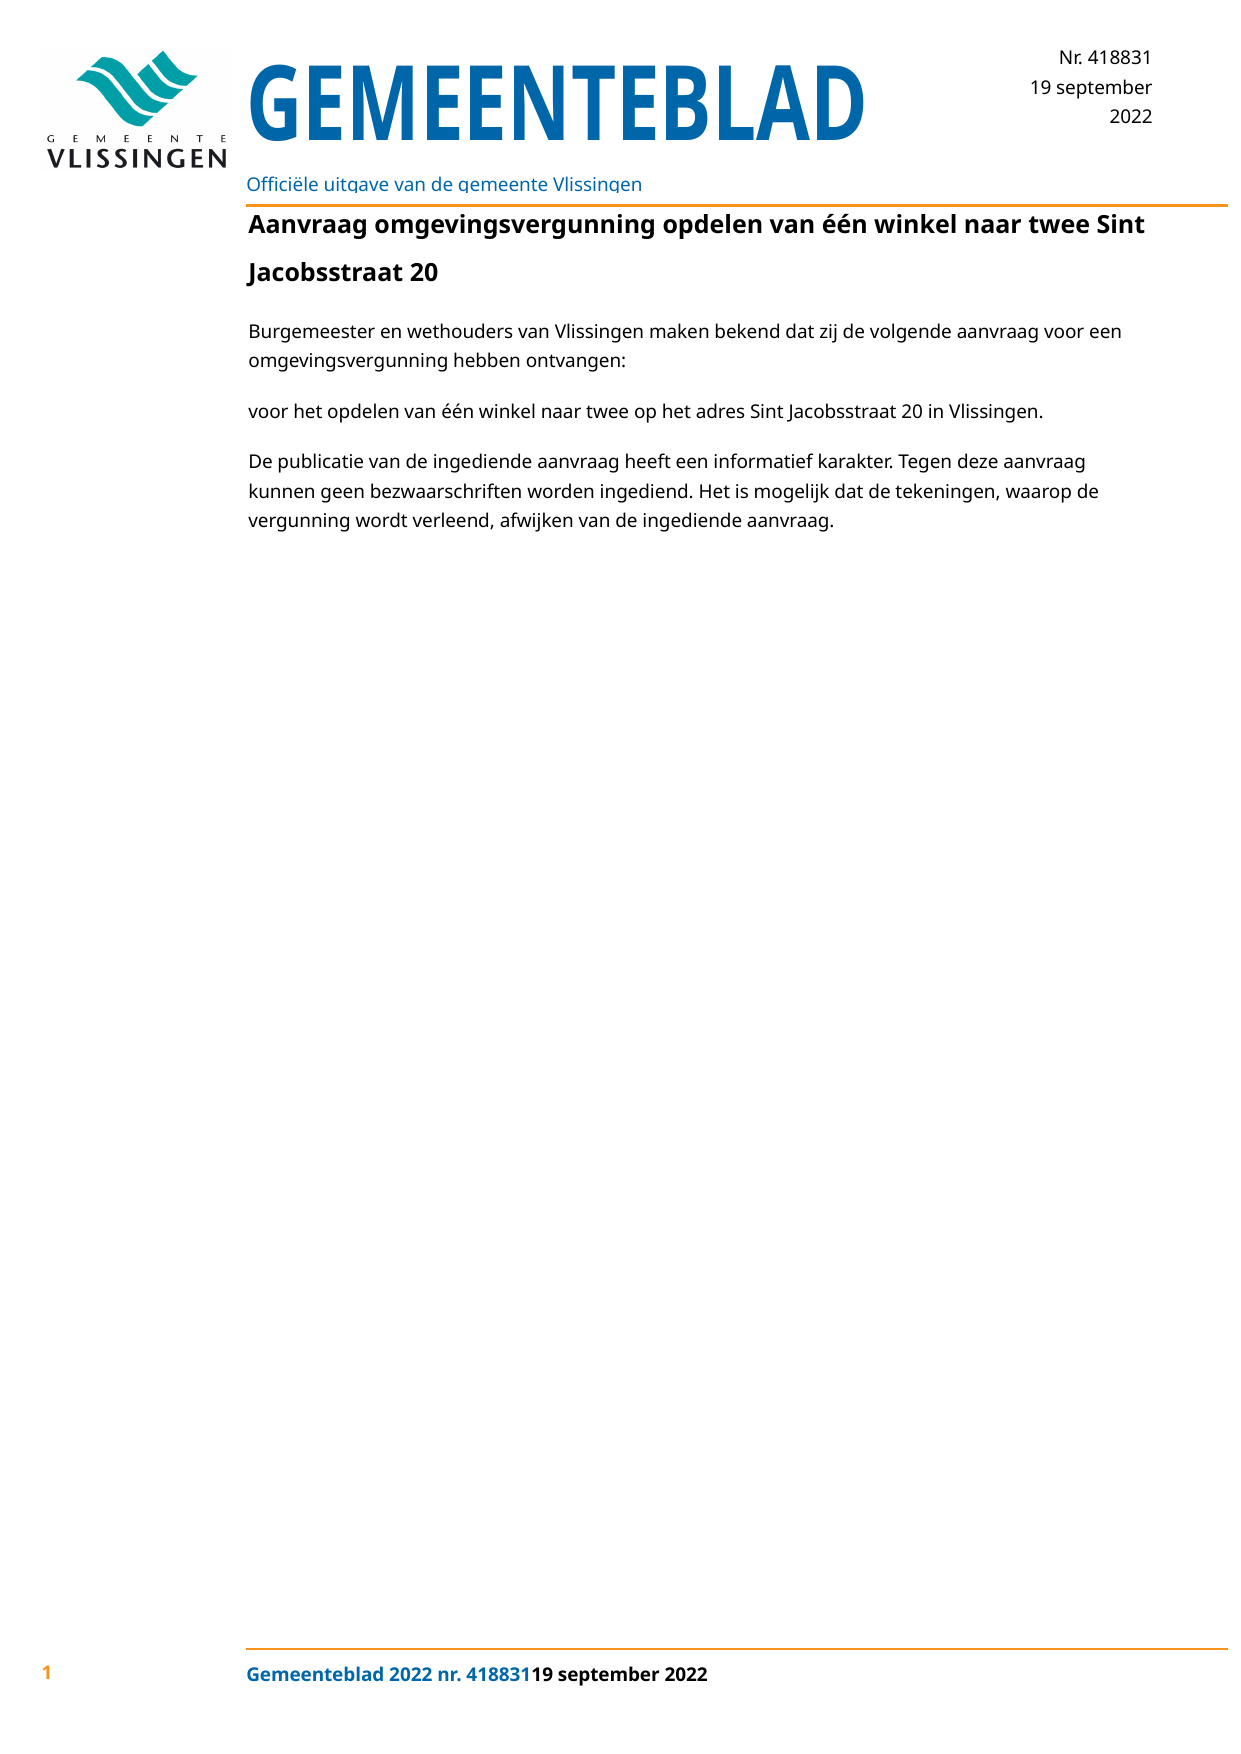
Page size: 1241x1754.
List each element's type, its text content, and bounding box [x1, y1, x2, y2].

text Burgemeester en wethouders van Vlissingen maken bekend dat zij de volgende aanvraag voor een omgevingsvergunning hebben ontvangen: [248, 318, 1152, 373]
picture [41, 47, 231, 172]
text Aanvraag omgevingsvergunning opdelen van één winkel naar twee Sint Jacobsstraat 20 [248, 207, 1152, 288]
text De publicatie van de ingediende aanvraag heeft een informatief karakter. Tegen deze aanvraag kunnen geen bezwaarschriften worden ingediend. Het is mogelijk dat de tekeningen, waarop de vergunning wordt verleend, afwijken van de ingediende aanvraag. [248, 448, 1152, 533]
text voor het opdelen van één winkel naar twee op het adres Sint Jacobsstraat 20 in Vlissingen. [248, 398, 1152, 424]
